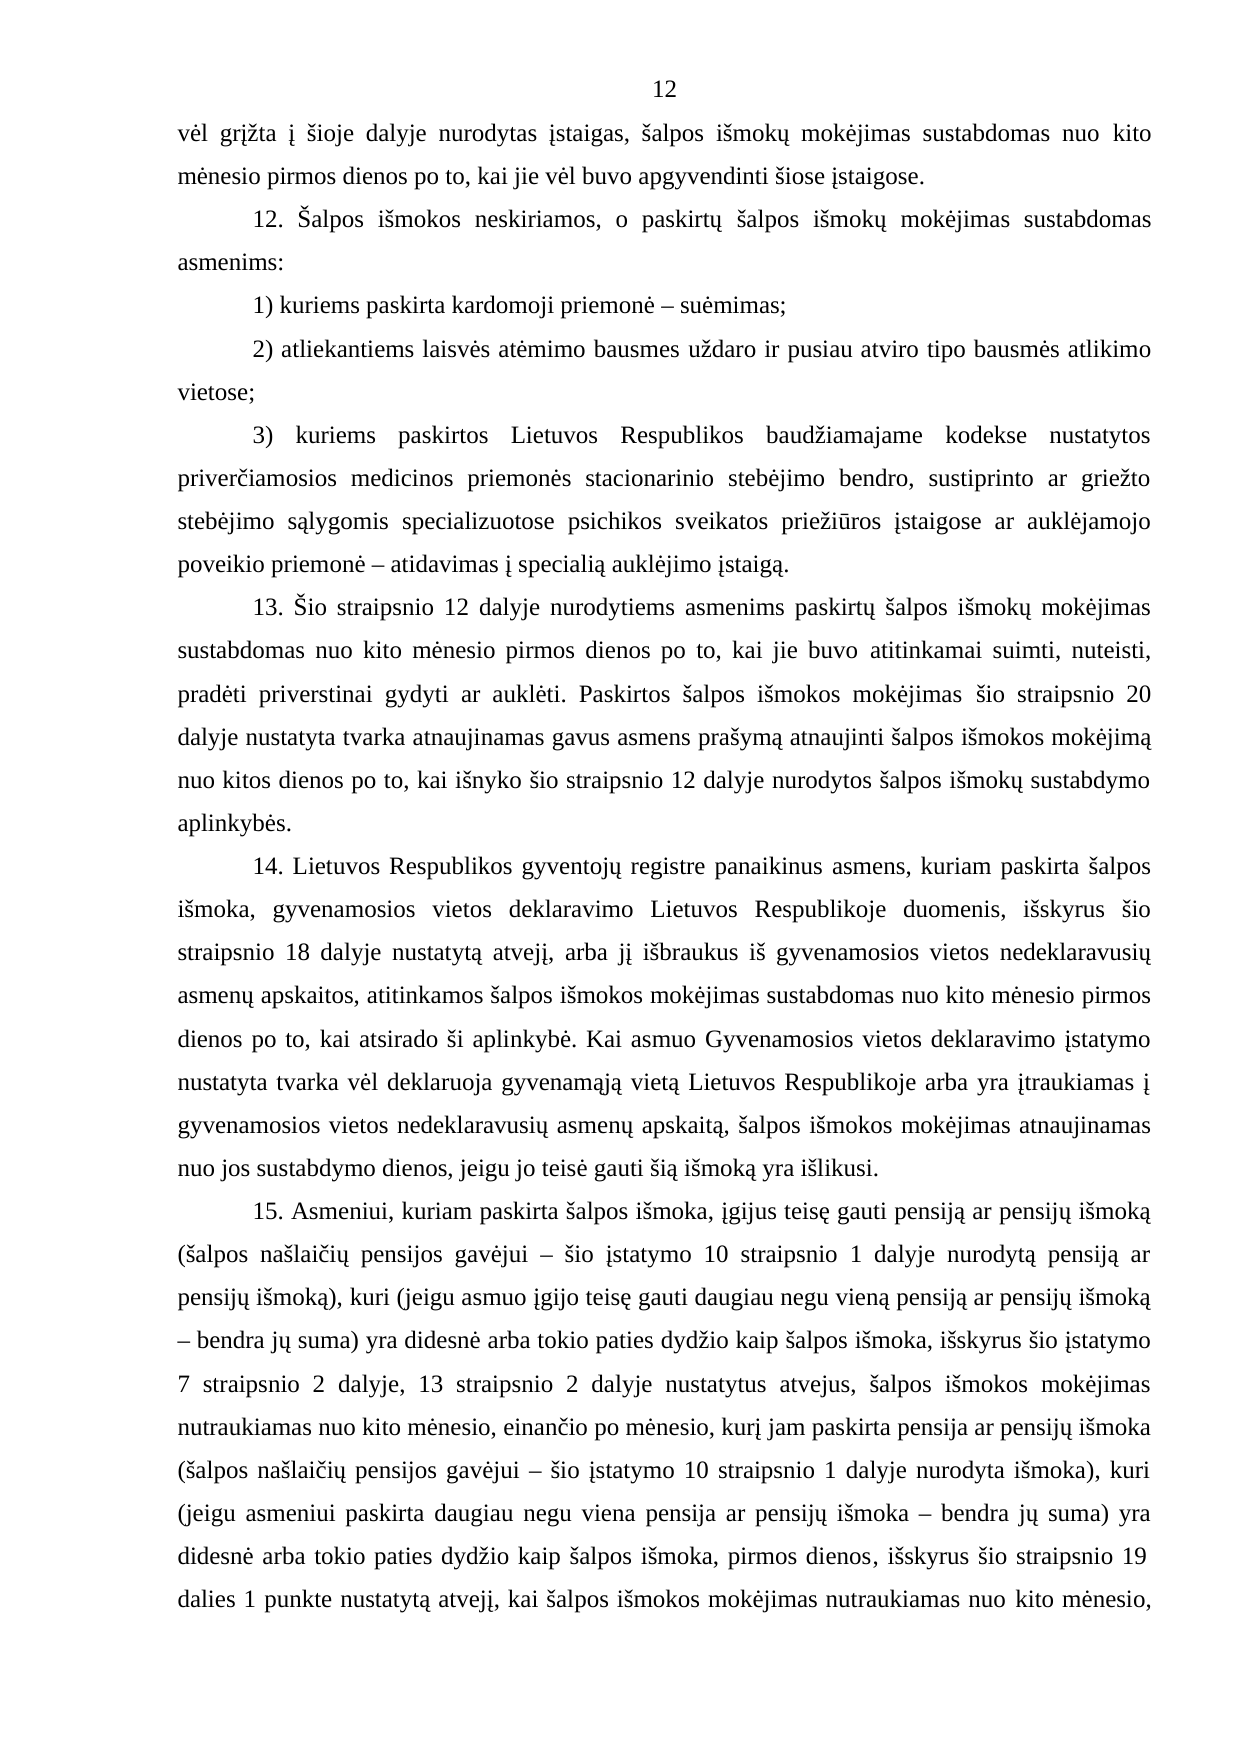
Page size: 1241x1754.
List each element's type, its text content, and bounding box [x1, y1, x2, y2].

text 14. Lietuvos Respublikos gyventojų registre panaikinus asmens, kuriam paskirta šalpos išmoka, gyvenamosios vietos deklaravimo Lietuvos Respublikoje duomenis, išskyrus šio straipsnio 18 dalyje nustatytą atvejį, arba jį išbraukus iš gyvenamosios vietos nedeklaravusių asmenų apskaitos, atitinkamos šalpos išmokos mokėjimas sustabdomas nuo kito mėnesio pirmos dienos po to, kai atsirado ši aplinkybė. Kai asmuo Gyvenamosios vietos deklaravimo įstatymo nustatyta tvarka vėl deklaruoja gyvenamąją vietą Lietuvos Respublikoje arba yra įtraukiamas į gyvenamosios vietos nedeklaravusių asmenų apskaitą, šalpos išmokos mokėjimas atnaujinamas nuo jos sustabdymo dienos, jeigu jo teisė gauti šią išmoką yra išlikusi. [177, 851, 1152, 1182]
text 13. Šio straipsnio 12 dalyje nurodytiems asmenims paskirtų šalpos išmokų mokėjimas sustabdomas nuo kito mėnesio pirmos dienos po to, kai jie buvo atitinkamai suimti, nuteisti, pradėti priverstinai gydyti ar auklėti. Paskirtos šalpos išmokos mokėjimas šio straipsnio 20 dalyje nustatyta tvarka atnaujinamas gavus asmens prašymą atnaujinti šalpos išmokos mokėjimą nuo kitos dienos po to, kai išnyko šio straipsnio 12 dalyje nurodytos šalpos išmokų sustabdymo aplinkybės. [177, 592, 1152, 837]
text 2) atliekantiems laisvės atėmimo bausmes uždaro ir pusiau atviro tipo bausmės atlikimo vietose; [177, 334, 1152, 406]
text 1) kuriems paskirta kardomoji priemonė – suėmimas; [177, 291, 1152, 319]
text 3) kuriems paskirtos Lietuvos Respublikos baudžiamajame kodekse nustatytos priverčiamosios medicinos priemonės stacionarinio stebėjimo bendro, sustiprinto ar griežto stebėjimo sąlygomis specializuotose psichikos sveikatos priežiūros įstaigose ar auklėjamojo poveikio priemonė – atidavimas į specialią auklėjimo įstaigą. [177, 420, 1152, 578]
text vėl grįžta į šioje dalyje nurodytas įstaigas, šalpos išmokų mokėjimas sustabdomas nuo kito mėnesio pirmos dienos po to, kai jie vėl buvo apgyvendinti šiose įstaigose. [177, 118, 1152, 190]
text 12. Šalpos išmokos neskiriamos, o paskirtų šalpos išmokų mokėjimas sustabdomas asmenims: [177, 204, 1152, 276]
text 15. Asmeniui, kuriam paskirta šalpos išmoka, įgijus teisę gauti pensiją ar pensijų išmoką (šalpos našlaičių pensijos gavėjui – šio įstatymo 10 straipsnio 1 dalyje nurodytą pensiją ar pensijų išmoką), kuri (jeigu asmuo įgijo teisę gauti daugiau negu vieną pensiją ar pensijų išmoką – bendra jų suma) yra didesnė arba tokio paties dydžio kaip šalpos išmoka, išskyrus šio įstatymo 7 straipsnio 2 dalyje, 13 straipsnio 2 dalyje nustatytus atvejus, šalpos išmokos mokėjimas nutraukiamas nuo kito mėnesio, einančio po mėnesio, kurį jam paskirta pensija ar pensijų išmoka (šalpos našlaičių pensijos gavėjui – šio įstatymo 10 straipsnio 1 dalyje nurodyta išmoka), kuri (jeigu asmeniui paskirta daugiau negu viena pensija ar pensijų išmoka – bendra jų suma) yra didesnė arba tokio paties dydžio kaip šalpos išmoka, pirmos dienos, išskyrus šio straipsnio 19 dalies 1 punkte nustatytą atvejį, kai šalpos išmokos mokėjimas nutraukiamas nuo kito mėnesio, [177, 1196, 1152, 1613]
